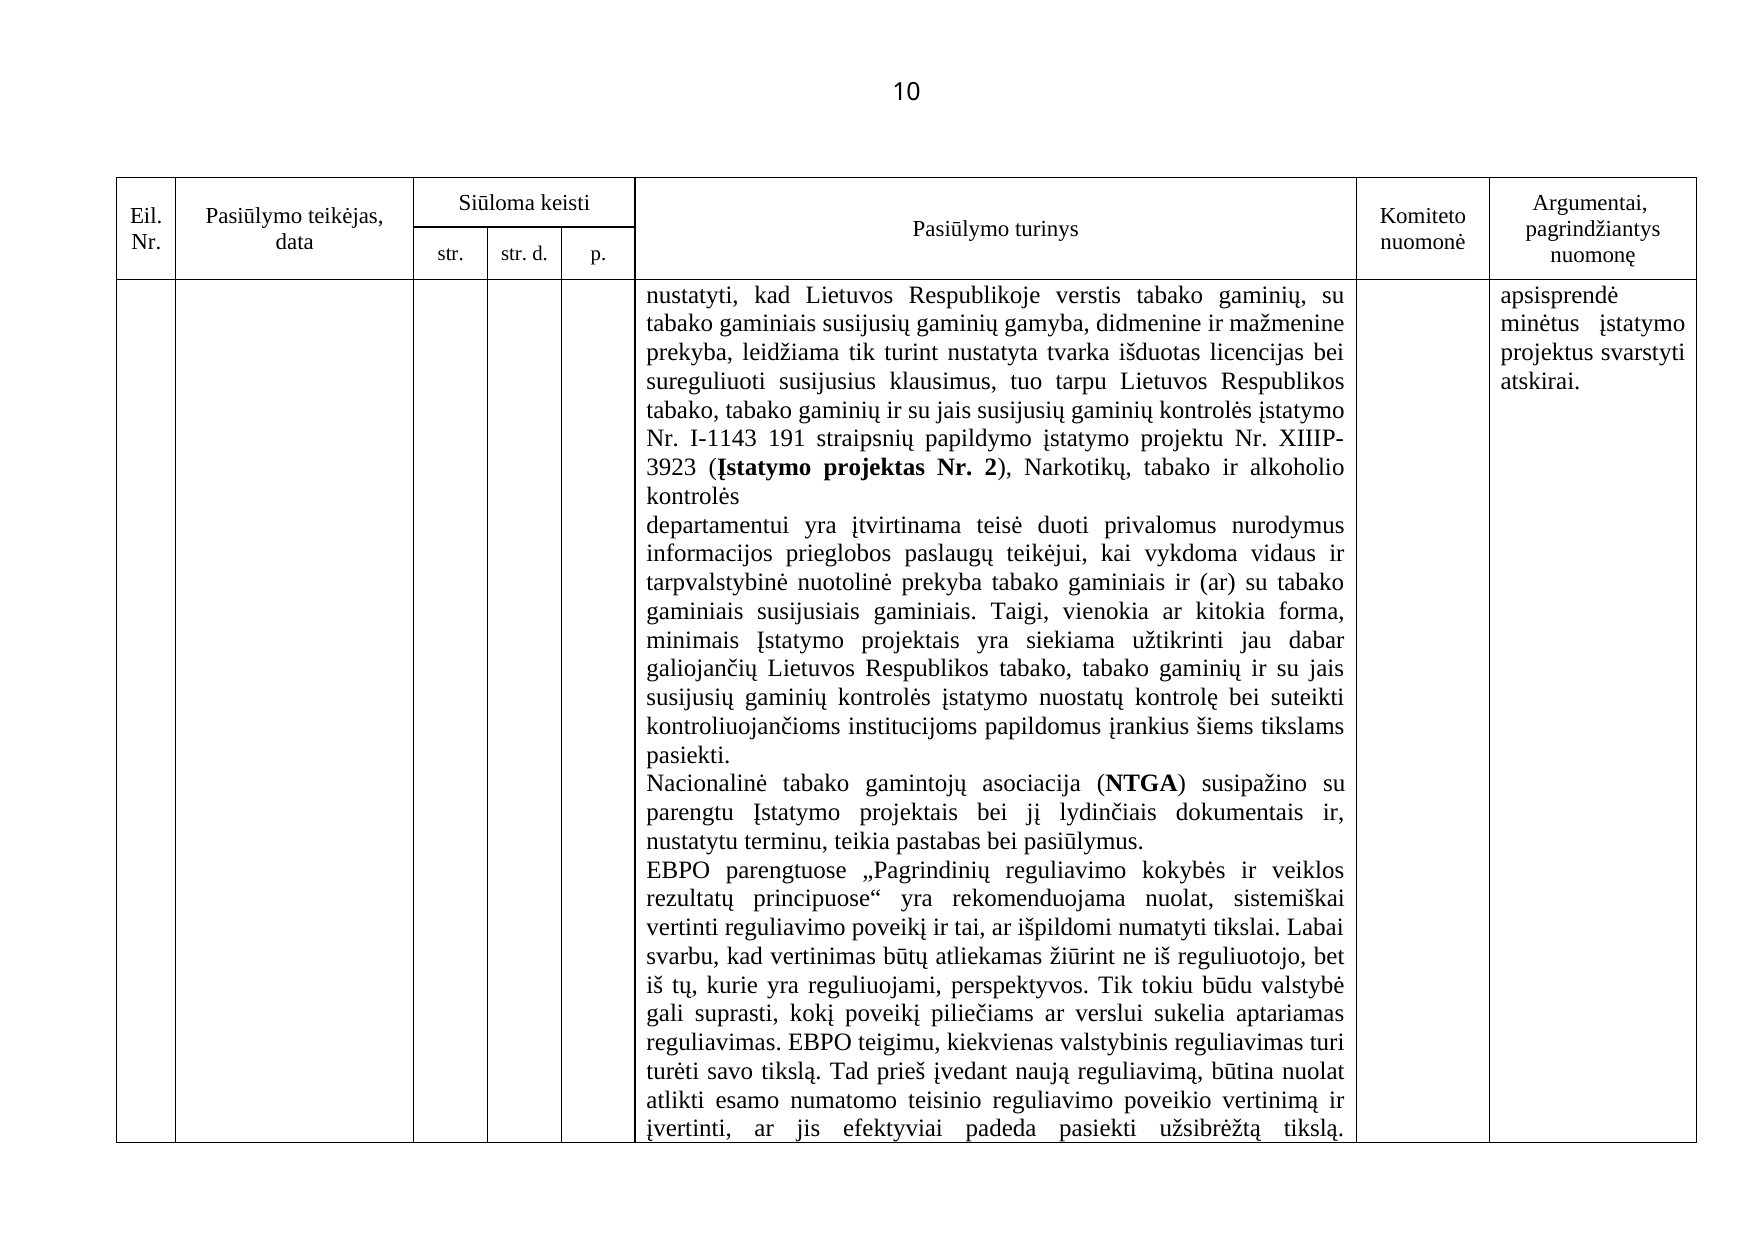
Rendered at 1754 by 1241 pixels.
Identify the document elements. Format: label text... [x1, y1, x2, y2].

table_header Pasiūlymo turinys [636, 178, 1356, 279]
table_header Argumentai, pagrindžiantys nuomonę [1490, 178, 1696, 279]
table_cell [488, 280, 561, 1142]
table_cell [117, 280, 175, 1142]
table_cell [1357, 280, 1489, 1142]
table_cell str. [414, 228, 487, 279]
table_cell p. [562, 228, 634, 279]
table_cell [176, 280, 413, 1142]
table_cell str. d. [488, 228, 561, 279]
table_cell nustatyti, kad Lietuvos Respublikoje verstis tabako gaminių, su tabako gaminiais susijusių gaminių gamyba, didmenine ir mažmenine prekyba, leidžiama tik turint nustatyta tvarka išduotas licencijas bei sureguliuoti susijusius klausimus, tuo tarpu Lietuvos Respublikos tabako, tabako gaminių ir su jais susijusių gaminių kontrolės įstatymo Nr. I-1143 191 straipsnių papildymo įstatymo projektu Nr. XIIIP-3923 (Įstatymo projektas Nr. 2), Narkotikų, tabako ir alkoholio kontrolės departamentui yra įtvirtinama teisė duoti privalomus nurodymus informacijos prieglobos paslaugų teikėjui, kai vykdoma vidaus ir tarpvalstybinė nuotolinė prekyba tabako gaminiais ir (ar) su tabako gaminiais susijusiais gaminiais. Taigi, vienokia ar kitokia forma, minimais Įstatymo projektais yra siekiama užtikrinti jau dabar galiojančių Lietuvos Respublikos tabako, tabako gaminių ir su jais susijusių gaminių kontrolės įstatymo nuostatų kontrolę bei suteikti kontroliuojančioms institucijoms papildomus įrankius šiems tikslams pasiekti. Nacionalinė tabako gamintojų asociacija (NTGA) susipažino su parengtu Įstatymo projektais bei jį lydinčiais dokumentais ir, nustatytu terminu, teikia pastabas bei pasiūlymus. EBPO parengtuose „Pagrindinių reguliavimo kokybės ir veiklos rezultatų principuose“ yra rekomenduojama nuolat, sistemiškai vertinti reguliavimo poveikį ir tai, ar išpildomi numatyti tikslai. Labai svarbu, kad vertinimas būtų atliekamas žiūrint ne iš reguliuotojo, bet iš tų, kurie yra reguliuojami, perspektyvos. Tik tokiu būdu valstybė gali suprasti, kokį poveikį piliečiams ar verslui sukelia aptariamas reguliavimas. EBPO teigimu, kiekvienas valstybinis reguliavimas turi turėti savo tikslą. Tad prieš įvedant naują reguliavimą, būtina nuolat atlikti esamo numatomo teisinio reguliavimo poveikio vertinimą ir įvertinti, ar jis efektyviai padeda pasiekti užsibrėžtą tikslą. [636, 280, 1356, 1142]
table_header Siūloma keisti [414, 178, 634, 226]
table_header Komiteto nuomonė [1357, 178, 1489, 279]
table_cell apsisprendė minėtus įstatymo projektus svarstyti atskirai. [1490, 280, 1696, 1142]
table_header Eil. Nr. [117, 178, 175, 279]
table_header Pasiūlymo teikėjas, data [176, 178, 413, 279]
table_cell [562, 280, 634, 1142]
table_cell [414, 280, 487, 1142]
